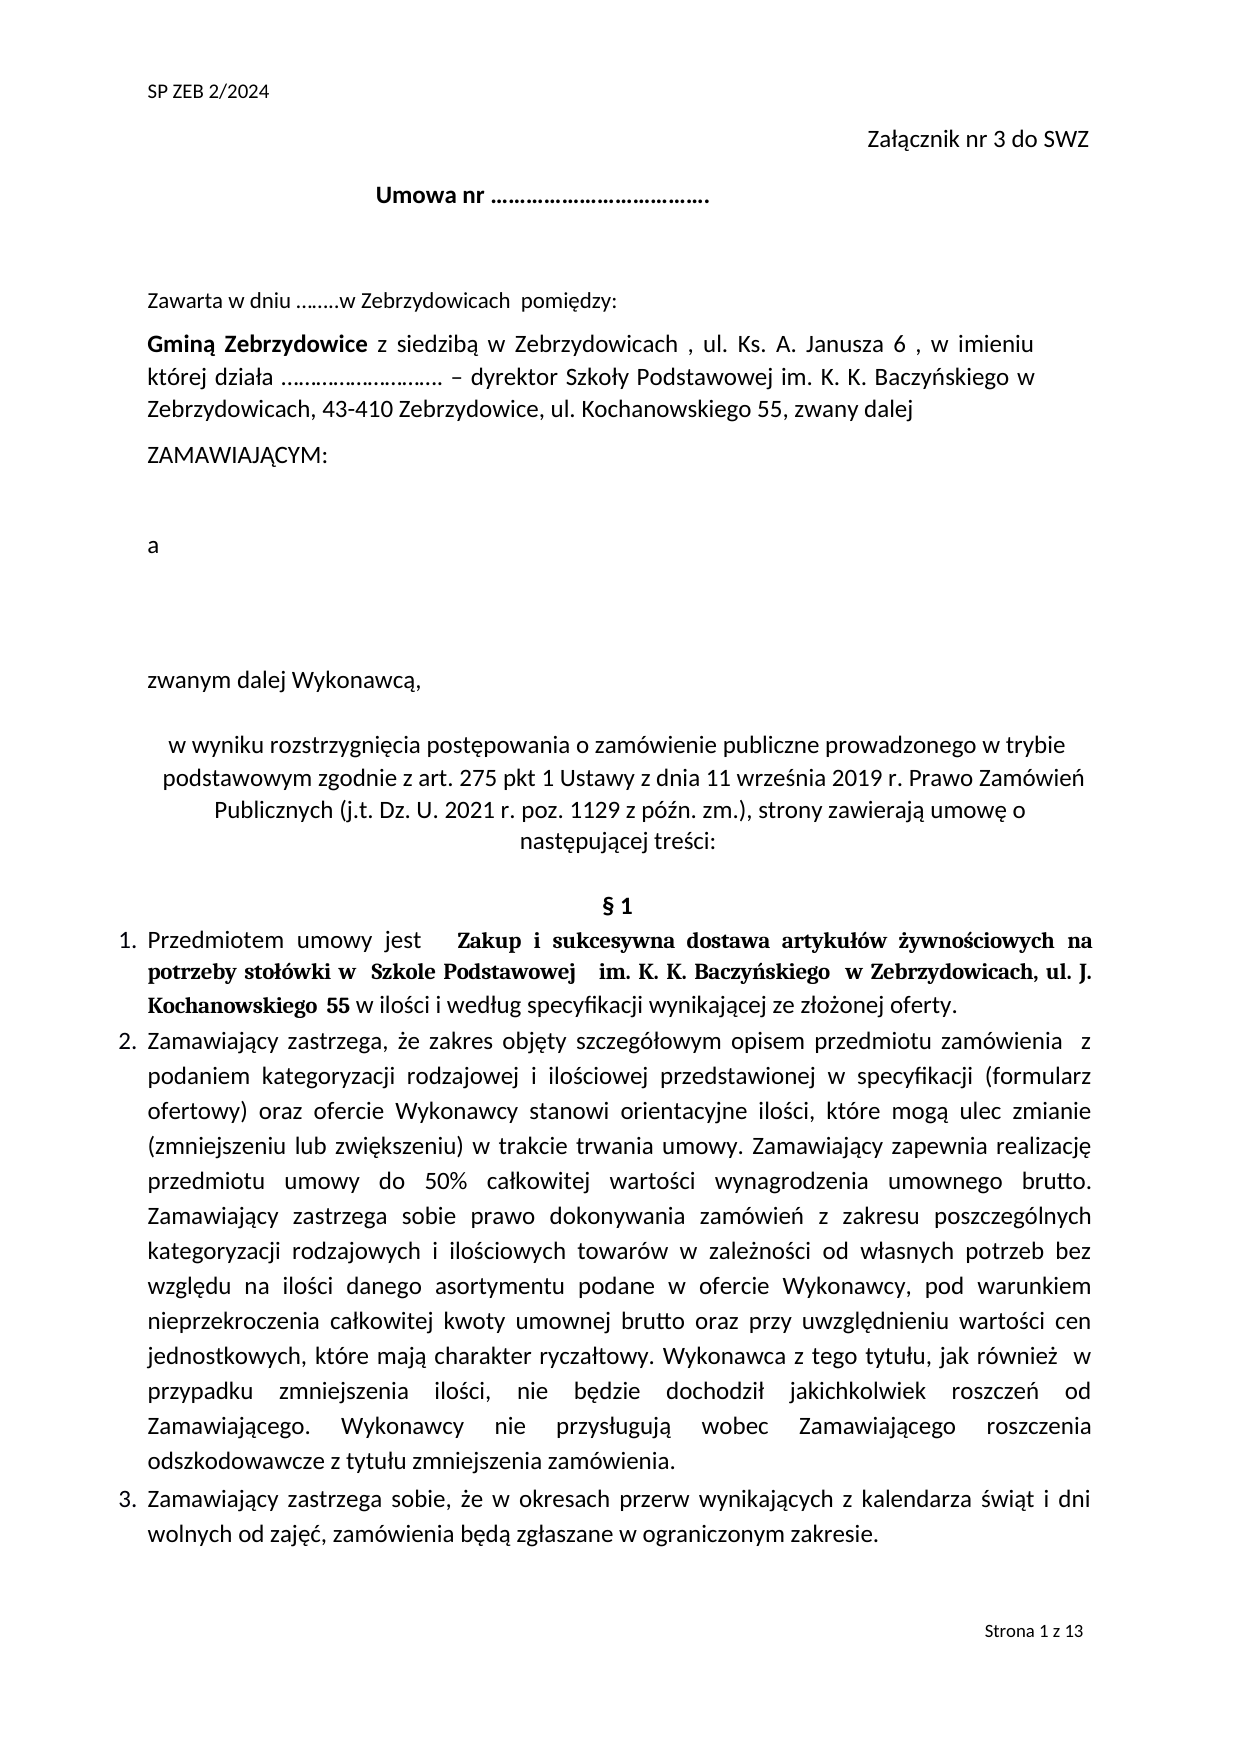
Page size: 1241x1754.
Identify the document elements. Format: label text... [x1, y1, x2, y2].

list Przedmiotem umowy jest Zakup i sukcesywna dostawa artykułów żywnościowych na potrzeby stołówki w Szkole Podstawowej im. K. K. Baczyńskiego w Zebrzydowicach, ul. J. Kochanowskiego 55 w ilości i według specyfikacji wynikającej ze złożonej oferty. [118, 924, 1093, 1020]
text Umowa nr ………………………………. [146, 179, 816, 209]
text Zawarta w dniu ……..w Zebrzydowicach pomiędzy: [147, 286, 1093, 314]
text podstawowym zgodnie z art. 275 pkt 1 Ustawy z dnia 11 września 2019 r. Prawo Zamówień [162, 762, 1093, 792]
text Załącznik nr 3 do SWZ [692, 123, 1094, 154]
text zwanym dalej Wykonawcą, [147, 664, 1036, 695]
list Zamawiający zastrzega, że zakres objęty szczegółowym opisem przedmiotu zamówienia z podaniem kategoryzacji rodzajowej i ilościowej przedstawionej w specyfikacji (formularz ofertowy) oraz ofercie Wykonawcy stanowi orientacyjne ilości, które mogą ulec zmianie (zmniejszeniu lub zwiększeniu) w trakcie trwania umowy. Zamawiający zapewnia realizację przedmiotu umowy do 50% całkowitej wartości wynagrodzenia umownego brutto. Zamawiający zastrzega sobie prawo dokonywania zamówień z zakresu poszczególnych kategoryzacji rodzajowych i ilościowych towarów w zależności od własnych potrzeb bez względu na ilości danego asortymentu podane w ofercie Wykonawcy, pod warunkiem nieprzekroczenia całkowitej kwoty umownej brutto oraz przy uwzględnieniu wartości cen jednostkowych, które mają charakter ryczałtowy. Wykonawca z tego tytułu, jak również w przypadku zmniejszenia ilości, nie będzie dochodził jakichkolwiek roszczeń od Zamawiającego. Wykonawcy nie przysługują wobec Zamawiającego roszczenia odszkodowawcze z tytułu zmniejszenia zamówienia. [118, 1025, 1093, 1476]
text a [147, 529, 1036, 559]
text Publicznych (j.t. Dz. U. 2021 r. poz. 1129 z późn. zm.), strony zawierają umowę o następującej treści: [147, 794, 1093, 856]
text ZAMAWIAJĄCYM: [147, 439, 1036, 469]
text w wyniku rozstrzygnięcia postępowania o zamówienie publiczne prowadzonego w trybie [147, 729, 1092, 760]
list Zamawiający zastrzega sobie, że w okresach przerw wynikających z kalendarza świąt i dni wolnych od zajęć, zamówienia będą zgłaszane w ograniczonym zakresie. [118, 1483, 1093, 1548]
subtitle § 1 [147, 890, 1093, 921]
text Gminą Zebrzydowice z siedzibą w Zebrzydowicach , ul. Ks. A. Janusza 6 , w imieniu której działa ………………………. – dyrektor Szkoły Podstawowej im. K. K. Baczyńskiego w Zebrzydowicach, 43-410 Zebrzydowice, ul. Kochanowskiego 55, zwany dalej [147, 328, 1036, 424]
